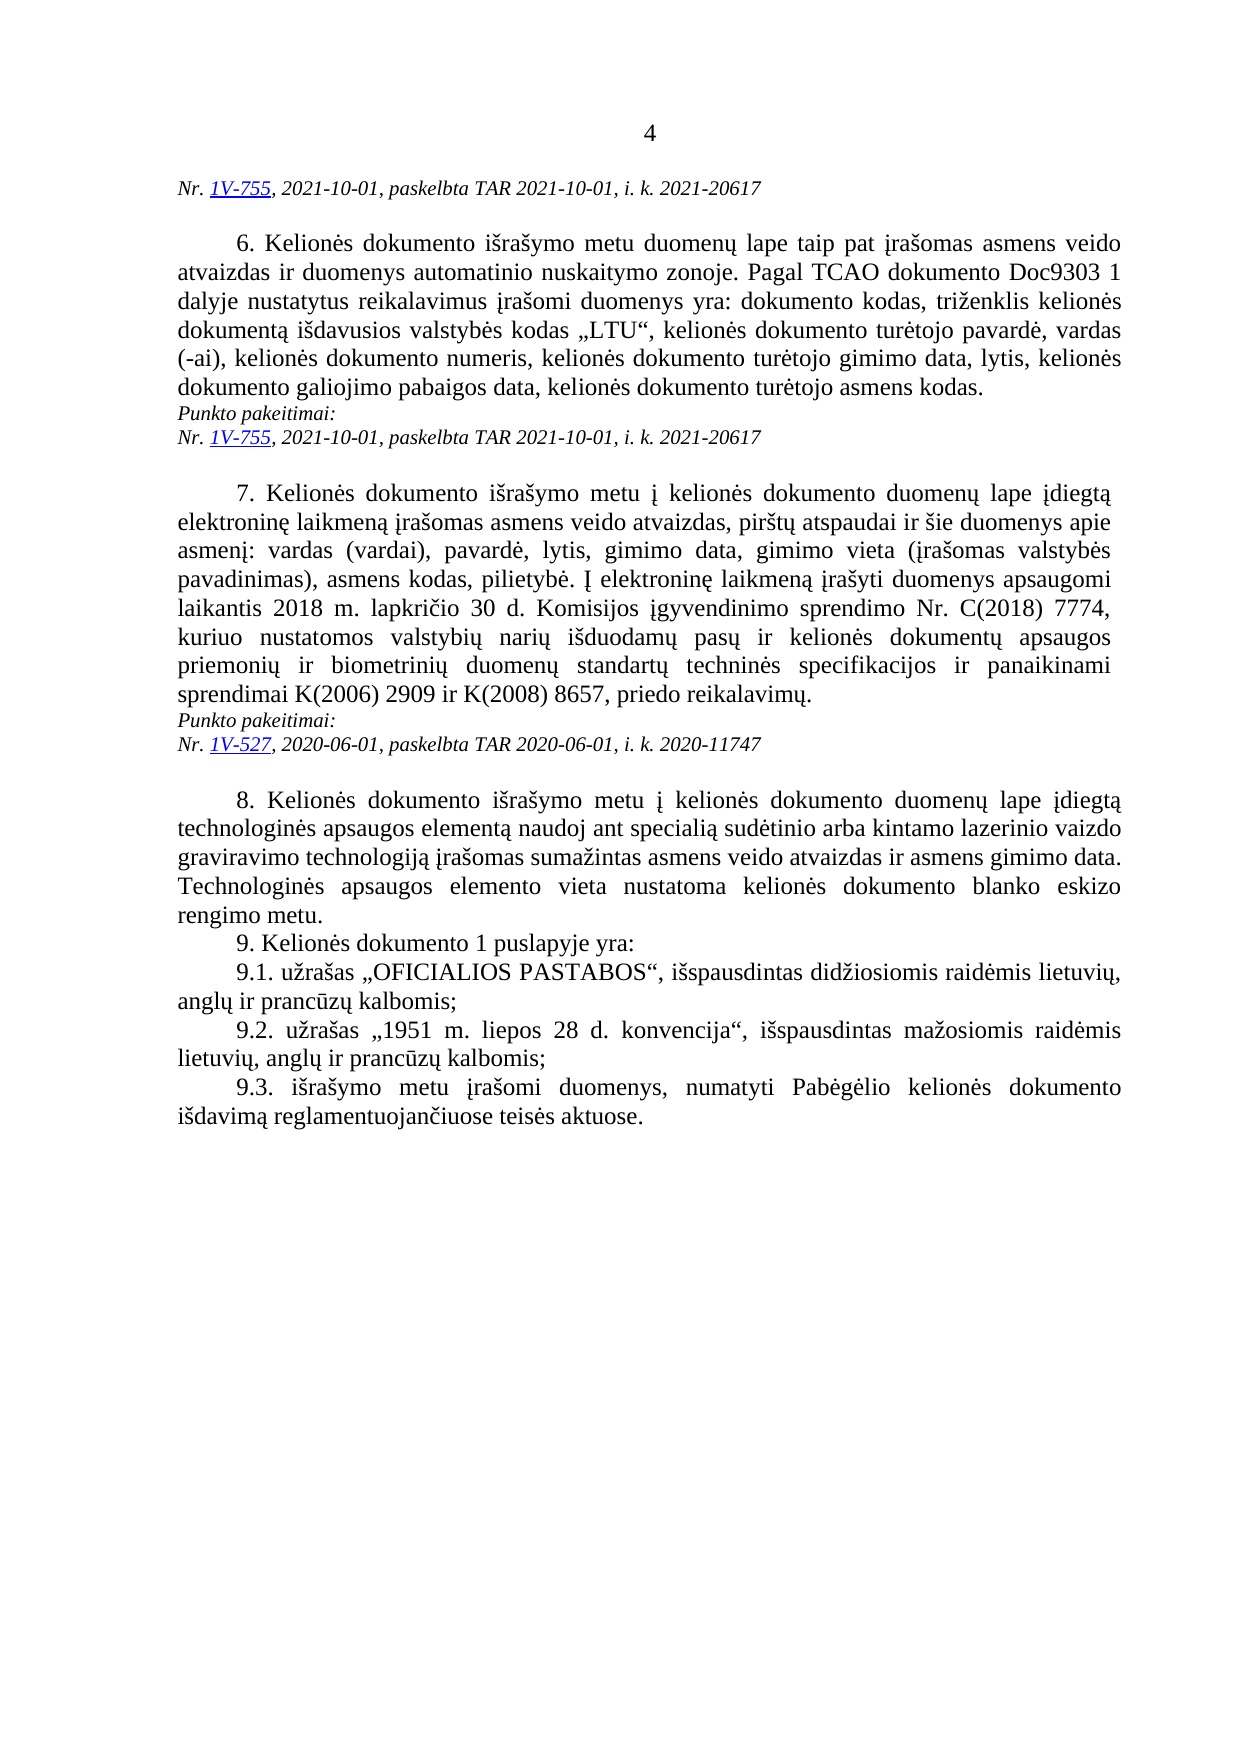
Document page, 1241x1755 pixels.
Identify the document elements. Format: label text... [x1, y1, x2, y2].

text 9.2. užrašas „1951 m. liepos 28 d. konvencija“, išspausdintas mažosiomis raidėmis lietuvių, anglų ir prancūzų kalbomis; [177, 1015, 1122, 1072]
text Nr. 1V-527, 2020-06-01, paskelbta TAR 2020-06-01, i. k. 2020-11747 [177, 732, 1122, 756]
text 7. Kelionės dokumento išrašymo metu į kelionės dokumento duomenų lape įdiegtą elektroninę laikmeną įrašomas asmens veido atvaizdas, pirštų atspaudai ir šie duomenys apie asmenį: vardas (vardai), pavardė, lytis, gimimo data, gimimo vieta (įrašomas valstybės pavadinimas), asmens kodas, pilietybė. Į elektroninę laikmeną įrašyti duomenys apsaugomi laikantis 2018 m. lapkričio 30 d. Komisijos įgyvendinimo sprendimo Nr. C(2018) 7774, kuriuo nustatomos valstybių narių išduodamų pasų ir kelionės dokumentų apsaugos priemonių ir biometrinių duomenų standartų techninės specifikacijos ir panaikinami sprendimai K(2006) 2909 ir K(2008) 8657, priedo reikalavimų. [177, 478, 1112, 708]
text 9. Kelionės dokumento 1 puslapyje yra: [177, 928, 1122, 957]
text Punkto pakeitimai: [177, 708, 1122, 732]
text 9.3. išrašymo metu įrašomi duomenys, numatyti Pabėgėlio kelionės dokumento išdavimą reglamentuojančiuose teisės aktuose. [177, 1072, 1122, 1130]
text Nr. 1V-755, 2021-10-01, paskelbta TAR 2021-10-01, i. k. 2021-20617 [177, 176, 1122, 200]
text Punkto pakeitimai: [177, 401, 1122, 425]
text 9.1. užrašas „OFICIALIOS PASTABOS“, išspausdintas didžiosiomis raidėmis lietuvių, anglų ir prancūzų kalbomis; [177, 957, 1122, 1015]
text Nr. 1V-755, 2021-10-01, paskelbta TAR 2021-10-01, i. k. 2021-20617 [177, 425, 1122, 449]
text 6. Kelionės dokumento išrašymo metu duomenų lape taip pat įrašomas asmens veido atvaizdas ir duomenys automatinio nuskaitymo zonoje. Pagal TCAO dokumento Doc9303 1 dalyje nustatytus reikalavimus įrašomi duomenys yra: dokumento kodas, triženklis kelionės dokumentą išdavusios valstybės kodas „LTU“, kelionės dokumento turėtojo pavardė, vardas (-ai), kelionės dokumento numeris, kelionės dokumento turėtojo gimimo data, lytis, kelionės dokumento galiojimo pabaigos data, kelionės dokumento turėtojo asmens kodas. [177, 228, 1122, 401]
text 8. Kelionės dokumento išrašymo metu į kelionės dokumento duomenų lape įdiegtą technologinės apsaugos elementą naudoj ant specialią sudėtinio arba kintamo lazerinio vaizdo graviravimo technologiją įrašomas sumažintas asmens veido atvaizdas ir asmens gimimo data. Technologinės apsaugos elemento vieta nustatoma kelionės dokumento blanko eskizo rengimo metu. [177, 785, 1122, 928]
